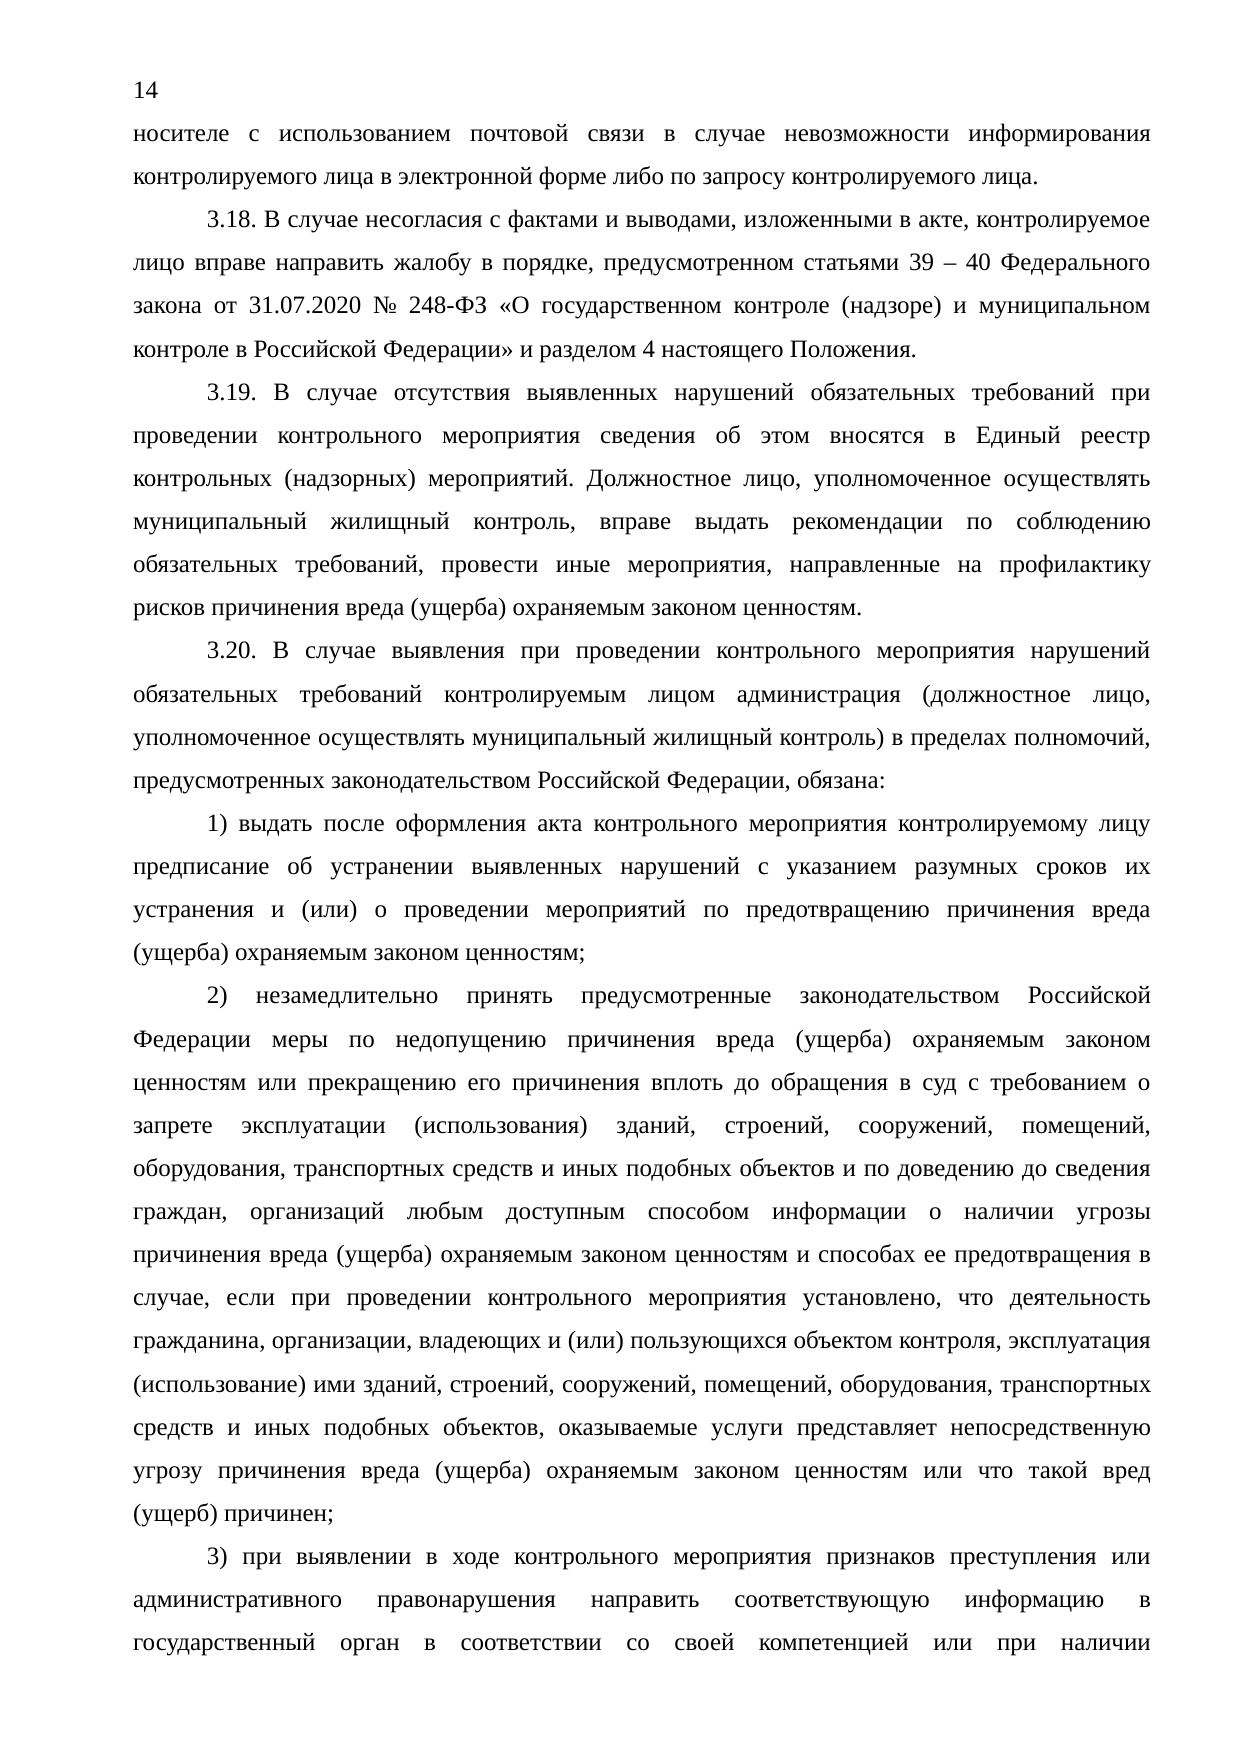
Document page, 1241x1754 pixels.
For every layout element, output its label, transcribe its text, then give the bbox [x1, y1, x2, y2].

text 2) незамедлительно принять предусмотренные законодательством Российской Федерации меры по недопущению причинения вреда (ущерба) охраняемым законом ценностям или прекращению его причинения вплоть до обращения в суд с требованием о запрете эксплуатации (использования) зданий, строений, сооружений, помещений, оборудования, транспортных средств и иных подобных объектов и по доведению до сведения граждан, организаций любым доступным способом информации о наличии угрозы причинения вреда (ущерба) охраняемым законом ценностям и способах ее предотвращения в случае, если при проведении контрольного мероприятия установлено, что деятельность гражданина, организации, владеющих и (или) пользующихся объектом контроля, эксплуатация (использование) ими зданий, строений, сооружений, помещений, оборудования, транспортных средств и иных подобных объектов, оказываемые услуги представляет непосредственную угрозу причинения вреда (ущерба) охраняемым законом ценностям или что такой вред (ущерб) причинен; [133, 981, 1152, 1527]
text 3.20. В случае выявления при проведении контрольного мероприятия нарушений обязательных требований контролируемым лицом администрация (должностное лицо, уполномоченное осуществлять муниципальный жилищный контроль) в пределах полномочий, предусмотренных законодательством Российской Федерации, обязана: [133, 636, 1152, 794]
text 3) при выявлении в ходе контрольного мероприятия признаков преступления или административного правонарушения направить соответствующую информацию в государственный орган в соответствии со своей компетенцией или при наличии [133, 1541, 1152, 1656]
text 3.19. В случае отсутствия выявленных нарушений обязательных требований при проведении контрольного мероприятия сведения об этом вносятся в Единый реестр контрольных (надзорных) мероприятий. Должностное лицо, уполномоченное осуществлять муниципальный жилищный контроль, вправе выдать рекомендации по соблюдению обязательных требований, провести иные мероприятия, направленные на профилактику рисков причинения вреда (ущерба) охраняемым законом ценностям. [133, 377, 1152, 621]
text 1) выдать после оформления акта контрольного мероприятия контролируемому лицу предписание об устранении выявленных нарушений с указанием разумных сроков их устранения и (или) о проведении мероприятий по предотвращению причинения вреда (ущерба) охраняемым законом ценностям; [133, 808, 1152, 966]
text носителе с использованием почтовой связи в случае невозможности информирования контролируемого лица в электронной форме либо по запросу контролируемого лица. [133, 118, 1152, 190]
text 3.18. В случае несогласия с фактами и выводами, изложенными в акте, контролируемое лицо вправе направить жалобу в порядке, предусмотренном статьями 39 – 40 Федерального закона от 31.07.2020 № 248-ФЗ «О государственном контроле (надзоре) и муниципальном контроле в Российской Федерации» и разделом 4 настоящего Положения. [133, 204, 1152, 362]
